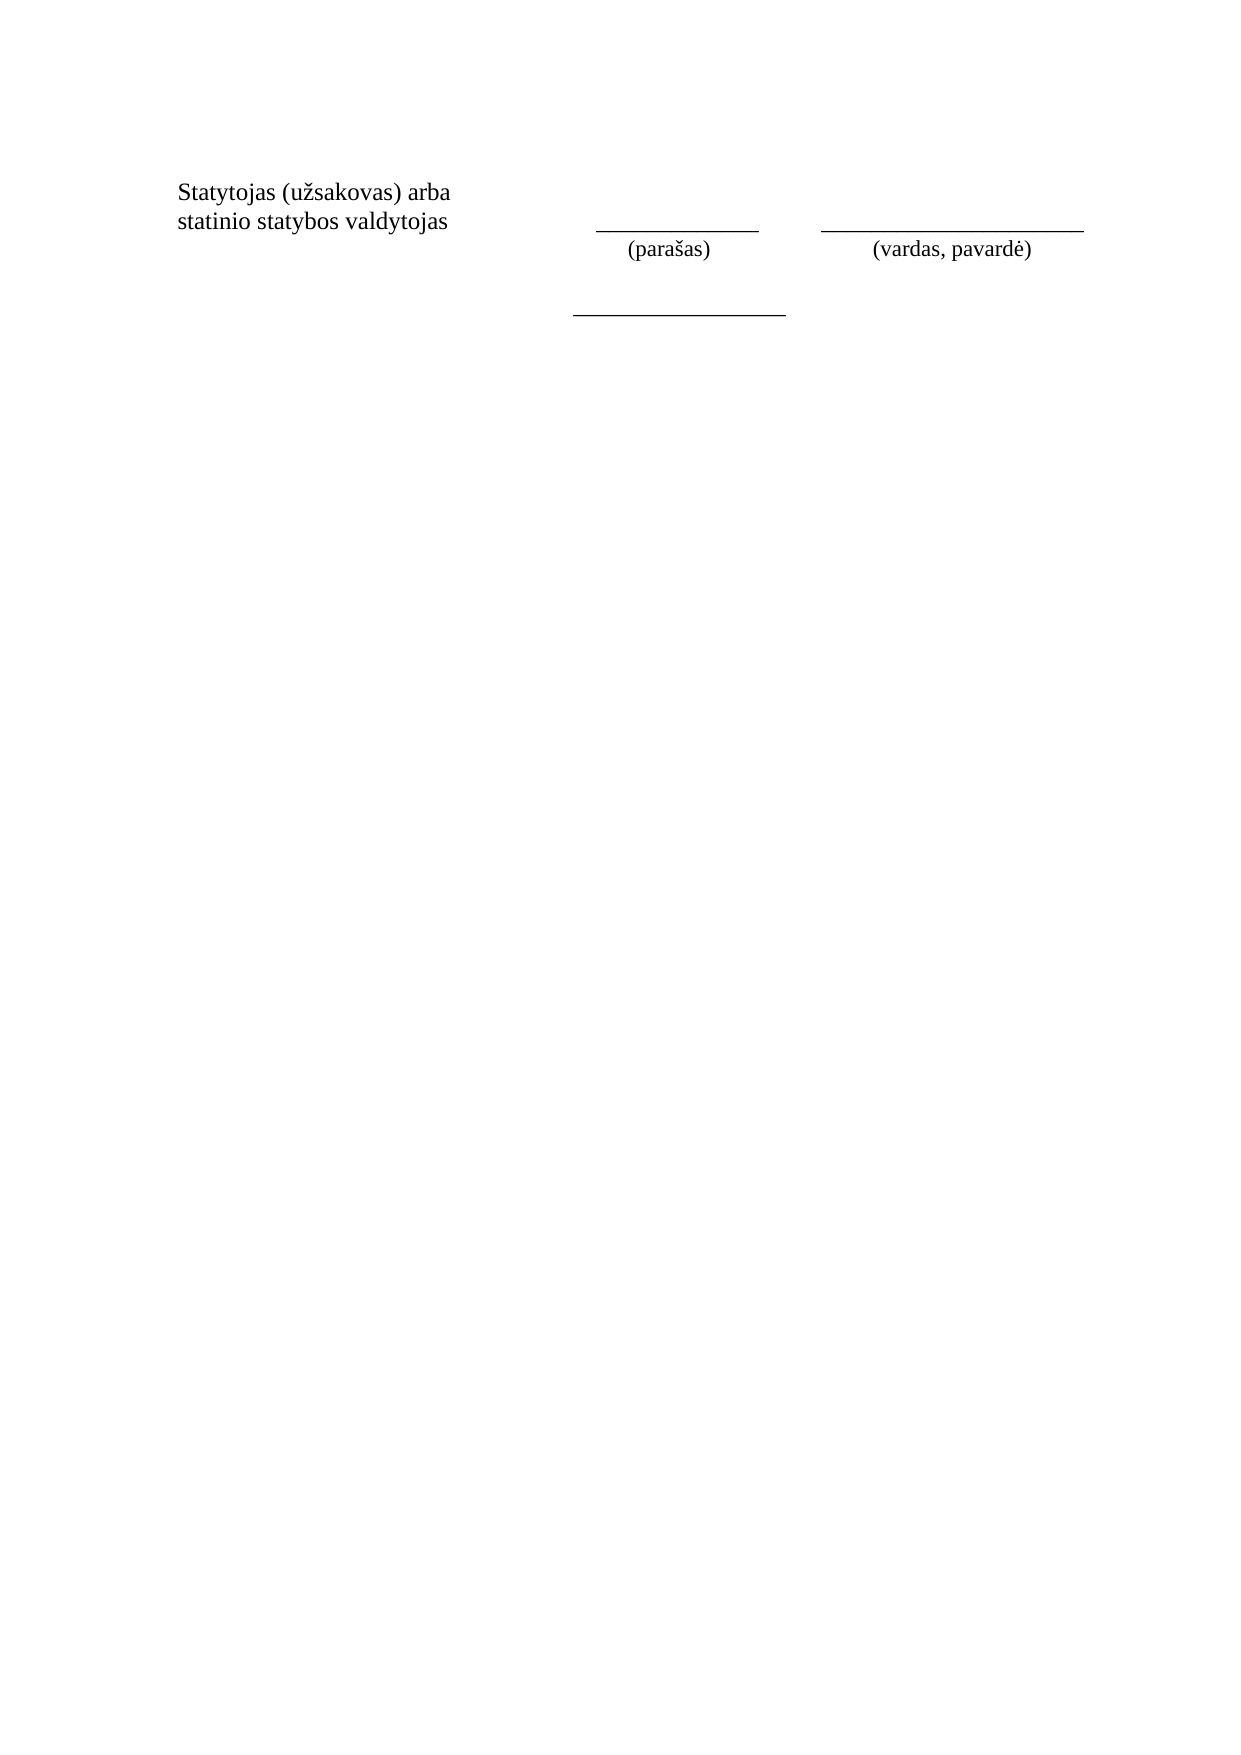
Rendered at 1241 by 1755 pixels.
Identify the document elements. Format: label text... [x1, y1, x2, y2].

text _________________ [177, 290, 1181, 318]
text Statytojas (užsakovas) arba [177, 177, 1181, 206]
text (parašas) (vardas, pavardė) [628, 235, 1181, 261]
text statinio statybos valdytojas _____________ _____________________ [177, 206, 1181, 235]
